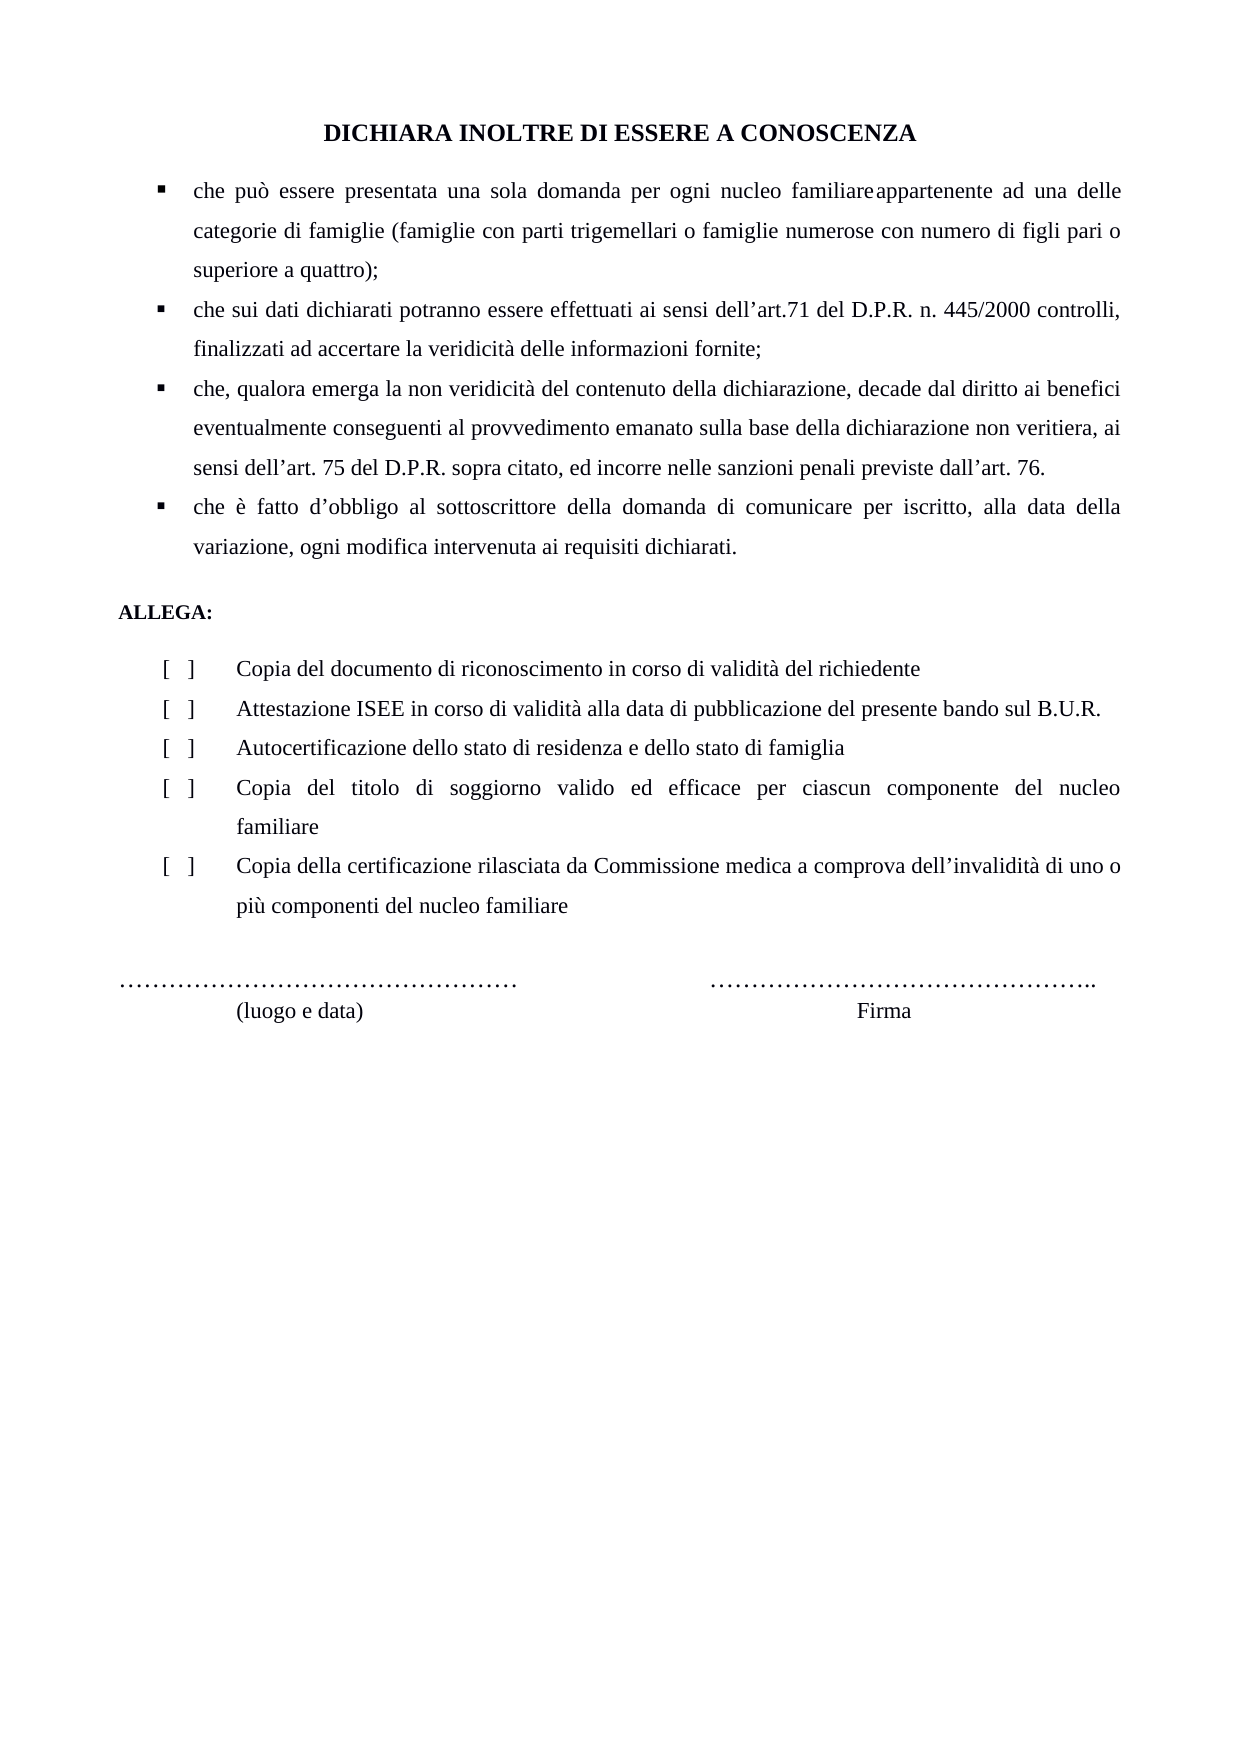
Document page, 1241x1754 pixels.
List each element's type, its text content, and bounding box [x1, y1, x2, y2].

text DICHIARA INOLTRE DI ESSERE A CONOSCENZA [118, 118, 1122, 147]
text [ ] Copia della certificazione rilasciata da Commissione medica a comprova dell’invalidità di uno o più componenti del nucleo familiare [162, 852, 1122, 918]
text ALLEGA: [118, 600, 1122, 624]
list che, qualora emerga la non veridicità del contenuto della dichiarazione, decade dal diritto ai benefici eventualmente conseguenti al provvedimento emanato sulla base della dichiarazione non veritiera, ai sensi dell’art. 75 del D.P.R. sopra citato, ed incorre nelle sanzioni penali previste dall’art. 76. [156, 375, 1122, 480]
text [ ] Attestazione ISEE in corso di validità alla data di pubblicazione del presente bando sul B.U.R. [162, 694, 1122, 721]
text [ ] Copia del titolo di soggiorno valido ed efficace per ciascun componente del nucleo familiare [162, 773, 1122, 839]
list che sui dati dichiarati potranno essere effettuati ai sensi dell’art.71 del D.P.R. n. 445/2000 controlli, finalizzati ad accertare la veridicità delle informazioni fornite; [156, 296, 1122, 362]
list che è fatto d’obbligo al sottoscrittore della domanda di comunicare per iscritto, alla data della variazione, ogni modifica intervenuta ai requisiti dichiarati. [156, 493, 1122, 559]
text [ ] Copia del documento di riconoscimento in corso di validità del richiedente [162, 655, 1122, 681]
list che può essere presentata una sola domanda per ogni nucleo familiareappartenente ad una delle categorie di famiglie (famiglie con parti trigemellari o famiglie numerose con numero di figli pari o superiore a quattro); [156, 177, 1122, 283]
text ………………………………………… ……………………………………….. [118, 964, 1122, 993]
text (luogo e data) Firma [118, 997, 1122, 1024]
text [ ] Autocertificazione dello stato di residenza e dello stato di famiglia [162, 734, 1122, 760]
